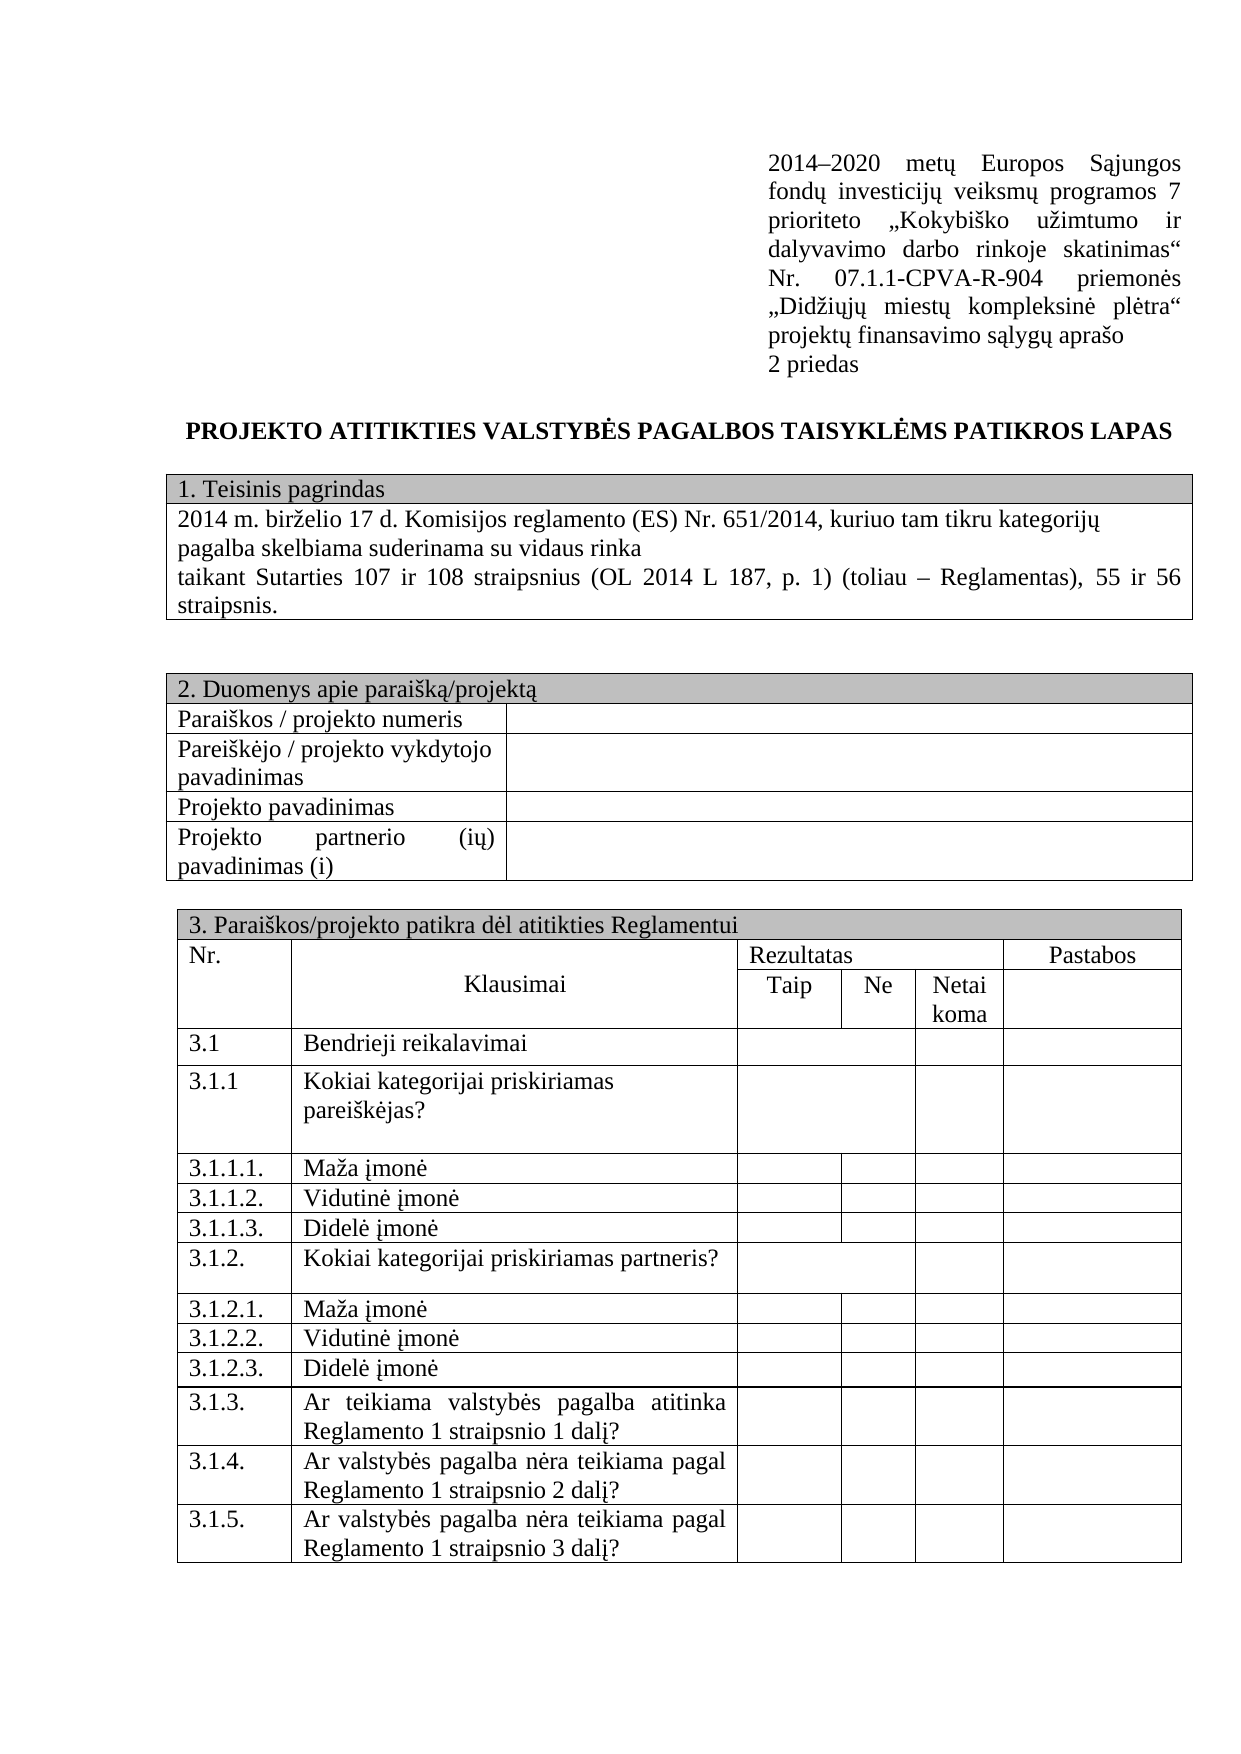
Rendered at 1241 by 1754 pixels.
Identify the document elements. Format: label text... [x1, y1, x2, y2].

table_cell [842, 1388, 915, 1445]
table_cell Bendrieji reikalavimai [292, 1029, 737, 1065]
table_cell Paraiškos / projekto numeris [167, 704, 506, 733]
table_cell [842, 1184, 915, 1212]
table_cell [842, 1154, 915, 1182]
table_cell [1004, 1213, 1181, 1242]
table_cell [916, 1353, 1003, 1386]
table_cell [738, 1243, 915, 1293]
table_cell [916, 1213, 1003, 1242]
table_cell [916, 1388, 1003, 1445]
table_cell Maža įmonė [292, 1154, 737, 1182]
table_cell [507, 704, 1192, 733]
table_header 3. Paraiškos/projekto patikra dėl atitikties Reglamentui [178, 910, 1181, 939]
table_cell [738, 1029, 915, 1065]
table_cell Vidutinė įmonė [292, 1324, 737, 1352]
table_cell 3.1.2.1. [178, 1294, 291, 1322]
table_cell 3.1.1.3. [178, 1213, 291, 1242]
table_cell [1004, 1029, 1181, 1065]
table_cell 2014 m. birželio 17 d. Komisijos reglamento (ES) Nr. 651/2014, kuriuo tam tikru kategorijų pagalba skelbiama suderinama su vidaus rinka taikant Sutarties 107 ir 108 straipsnius (OL 2014 L 187, p. 1) (toliau – Reglamentas), 55 ir 56 straipsnis. [167, 504, 1192, 619]
table_cell [842, 1353, 915, 1386]
table_cell [507, 792, 1192, 821]
table_cell [916, 1154, 1003, 1182]
table_cell [916, 1446, 1003, 1503]
table_cell 3.1.2.3. [178, 1353, 291, 1386]
table_cell [1004, 1353, 1181, 1386]
table_cell Projekto partnerio (ių) pavadinimas (i) [167, 822, 506, 879]
table_cell [1004, 1446, 1181, 1503]
table_cell Ar valstybės pagalba nėra teikiama pagal Reglamento 1 straipsnio 3 dalį? [292, 1505, 737, 1562]
table_cell Klausimai [292, 940, 737, 1027]
text 2 priedas [768, 349, 1181, 378]
table_cell Didelė įmonė [292, 1213, 737, 1242]
table_cell [842, 1294, 915, 1322]
text PROJEKTO ATITIKTIES valstybės PAGALBOS TAISYKLĖMS Patikros lapas [177, 416, 1181, 445]
table_cell [507, 822, 1192, 879]
table_cell [842, 1446, 915, 1503]
table_cell [507, 734, 1192, 791]
table_cell 3.1.1.1. [178, 1154, 291, 1182]
table_cell Ar teikiama valstybės pagalba atitinka Reglamento 1 straipsnio 1 dalį? [292, 1388, 737, 1445]
table_cell 3.1.3. [178, 1388, 291, 1445]
table_cell Projekto pavadinimas [167, 792, 506, 821]
table_cell [916, 1184, 1003, 1212]
table_cell [1004, 1294, 1181, 1322]
table_cell 3.1.4. [178, 1446, 291, 1503]
table_cell [842, 1213, 915, 1242]
table_cell [842, 1505, 915, 1562]
table_cell [738, 1446, 841, 1503]
table_cell [1004, 1243, 1181, 1293]
table_cell Maža įmonė [292, 1294, 737, 1322]
table_header 1. Teisinis pagrindas [167, 475, 1192, 503]
table_cell [738, 1505, 841, 1562]
table_cell Rezultatas [738, 940, 1003, 969]
table_cell [916, 1066, 1003, 1152]
table_cell [1004, 1066, 1181, 1152]
table_cell [916, 1505, 1003, 1562]
table_cell Kokiai kategorijai priskiriamas partneris? [292, 1243, 737, 1293]
table_cell [738, 1294, 841, 1322]
table_cell [1004, 970, 1181, 1027]
table_cell 3.1.1.2. [178, 1184, 291, 1212]
table_cell [1004, 1388, 1181, 1445]
table_cell 3.1 [178, 1029, 291, 1065]
table_cell [916, 1294, 1003, 1322]
table_cell Ar valstybės pagalba nėra teikiama pagal Reglamento 1 straipsnio 2 dalį? [292, 1446, 737, 1503]
table_cell 3.1.1 [178, 1066, 291, 1152]
table_cell Taip [738, 970, 841, 1027]
table_cell 3.1.2. [178, 1243, 291, 1293]
table_cell [738, 1353, 841, 1386]
table_cell [842, 1324, 915, 1352]
table_cell Netaikoma [916, 970, 1003, 1027]
table_cell Pareiškėjo / projekto vykdytojo pavadinimas [167, 734, 506, 791]
table_cell [738, 1184, 841, 1212]
table_cell [738, 1066, 915, 1152]
table_cell [1004, 1505, 1181, 1562]
table_cell [738, 1388, 841, 1445]
table_cell Didelė įmonė [292, 1353, 737, 1386]
table_cell 3.1.2.2. [178, 1324, 291, 1352]
table_cell Kokiai kategorijai priskiriamas pareiškėjas? [292, 1066, 737, 1152]
table_cell [1004, 1324, 1181, 1352]
table_cell [916, 1243, 1003, 1293]
table_cell Nr. [178, 940, 291, 1027]
table_cell [1004, 1184, 1181, 1212]
table_cell [738, 1324, 841, 1352]
table_cell 3.1.5. [178, 1505, 291, 1562]
text 2014–2020 metų Europos Sąjungos fondų investicijų veiksmų programos 7 prioriteto „Kokybiško užimtumo ir dalyvavimo darbo rinkoje skatinimas“ Nr. 07.1.1-CPVA-R-904 priemonės „Didžiųjų miestų kompleksinė plėtra“ projektų finansavimo sąlygų aprašo [768, 148, 1181, 349]
table_header 2. Duomenys apie paraišką/projektą [167, 674, 1192, 703]
table_cell Pastabos [1004, 940, 1181, 969]
table_cell [738, 1154, 841, 1182]
table_cell [916, 1029, 1003, 1065]
table_cell Vidutinė įmonė [292, 1184, 737, 1212]
table_cell [738, 1213, 841, 1242]
table_cell [1004, 1154, 1181, 1182]
table_cell Ne [842, 970, 915, 1027]
table_cell [916, 1324, 1003, 1352]
